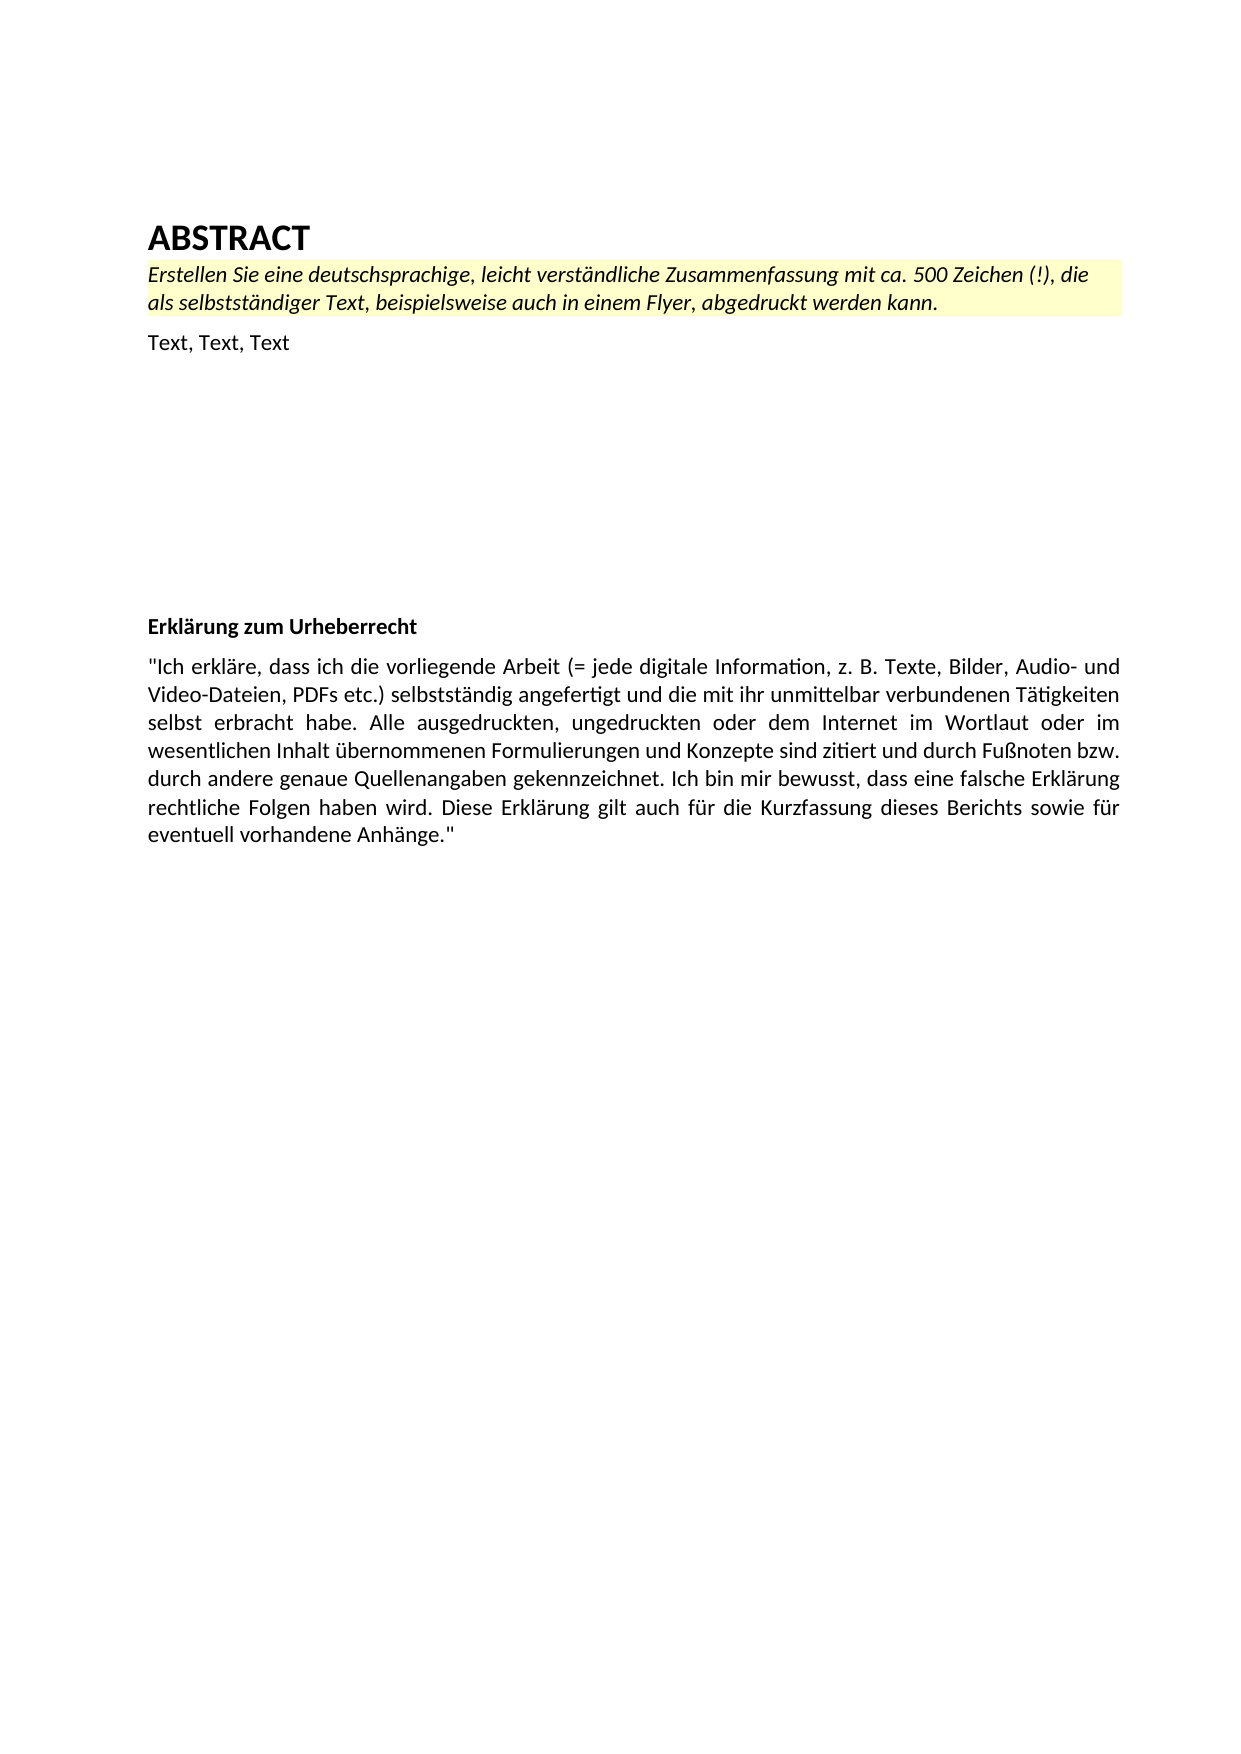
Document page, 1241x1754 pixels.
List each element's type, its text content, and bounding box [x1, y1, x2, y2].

text "Ich erkläre, dass ich die vorliegende Arbeit (= jede digitale Information, z. B. Texte, Bilder, Audio- und Video-Dateien, PDFs etc.) selbstständig angefertigt und die mit ihr unmittelbar verbundenen Tätigkeiten selbst erbracht habe. Alle ausgedruckten, ungedruckten oder dem Internet im Wortlaut oder im wesentlichen Inhalt übernommenen Formulierungen und Konzepte sind zitiert und durch Fußnoten bzw. durch andere genaue Quellenangaben gekennzeichnet. Ich bin mir bewusst, dass eine falsche Erklärung rechtliche Folgen haben wird. Diese Erklärung gilt auch für die Kurzfassung dieses Berichts sowie für eventuell vorhandene Anhänge." [148, 652, 1122, 849]
text Abstract [148, 214, 1122, 260]
text Text, Text, Text [148, 328, 1122, 356]
text Erklärung zum Urheberrecht [148, 612, 1122, 640]
text Erstellen Sie eine deutschsprachige, leicht verständliche Zusammenfassung mit ca. 500 Zeichen (!), die als selbstständiger Text, beispielsweise auch in einem Flyer, abgedruckt werden kann. [148, 260, 1122, 316]
